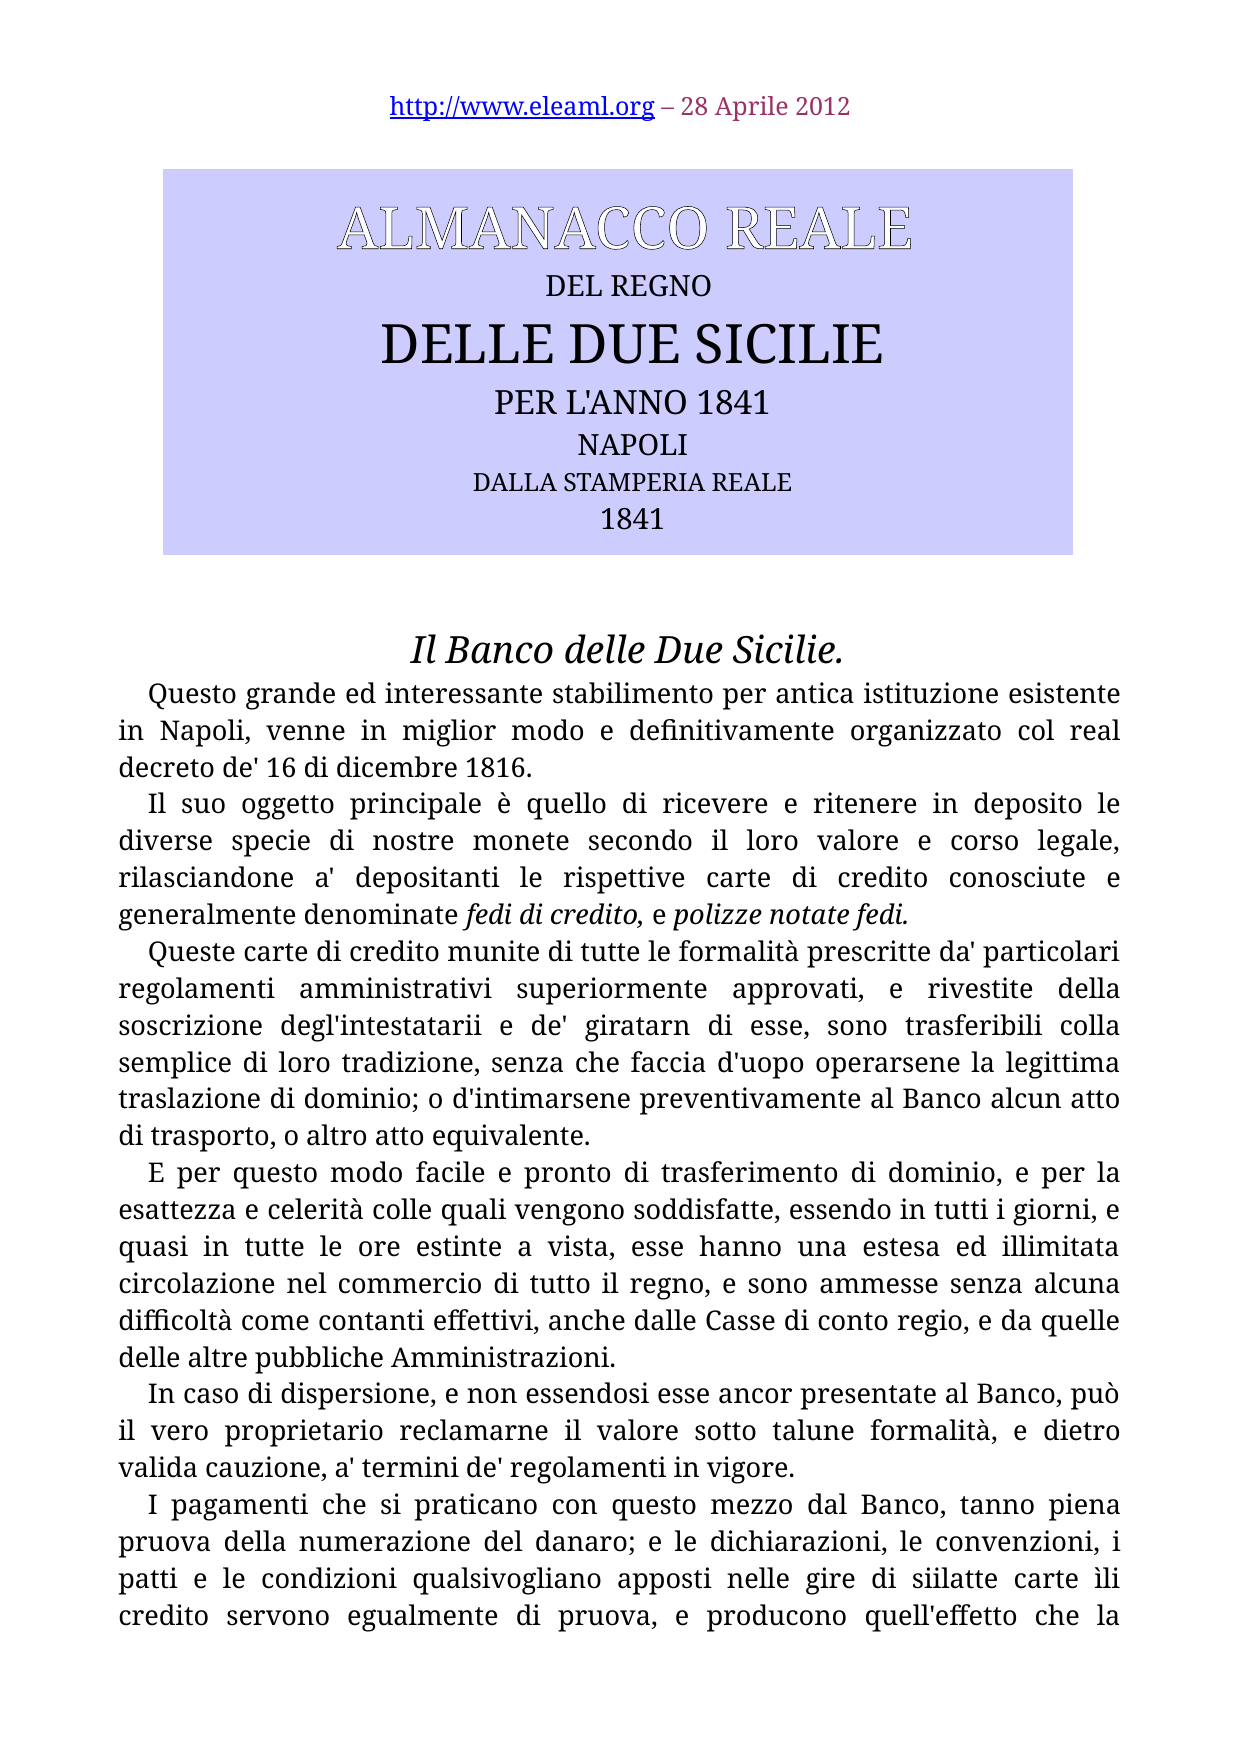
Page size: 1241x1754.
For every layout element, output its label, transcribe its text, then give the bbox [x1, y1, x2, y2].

text Il Banco delle Due Sicilie. [118, 623, 1122, 674]
text E per questo modo facile e pronto di trasferimento di dominio, e per la esattezza e celerità colle quali vengono soddisfatte, essendo in tutti i giorni, e quasi in tutte le ore estinte a vista, esse hanno una estesa ed illimitata circolazione nel commercio di tutto il regno, e sono ammesse senza alcuna difficoltà come contanti effettivi, anche dalle Casse di conto regio, e da quelle delle altre pubbliche Amministrazioni. [118, 1154, 1122, 1375]
text Questo grande ed interessante stabilimento per antica istituzione esistente in Napoli, venne in miglior modo e definitivamente organizzato col real decreto de' 16 di dicembre 1816. [118, 674, 1122, 785]
text Il suo oggetto principale è quello di ricevere e ritenere in deposito le diverse specie di nostre monete secondo il loro valore e corso legale, rilasciandone a' depositanti le rispettive carte di credito conosciute e generalmente denominate fedi di credito, e polizze notate fedi. [118, 785, 1122, 932]
table_header ALMANACCO REALE DEL REGNO DELLE DUE SICILIE PER L'ANNO 1841 NAPOLI DALLA STAMPERIA REALE 1841 [163, 169, 1073, 555]
text Queste carte di credito munite di tutte le formalità prescritte da' particolari regolamenti amministrativi superiormente approvati, e rivestite della soscrizione degl'intestatarii e de' giratarn di esse, sono trasferibili colla semplice di loro tradizione, senza che faccia d'uopo operarsene la legittima traslazione di dominio; o d'intimarsene preventivamente al Banco alcun atto di trasporto, o altro atto equivalente. [118, 932, 1122, 1154]
text I pagamenti che si praticano con questo mezzo dal Banco, tanno piena pruova della numerazione del danaro; e le dichiarazioni, le convenzioni, i patti e le condizioni qualsivogliano apposti nelle gire di siilatte carte ìli credito servono egualmente di pruova, e producono quell'effetto che la [118, 1486, 1122, 1633]
text In caso di dispersione, e non essendosi esse ancor presentate al Banco, può il vero proprietario reclamarne il valore sotto talune formalità, e dietro valida cauzione, a' termini de' regolamenti in vigore. [118, 1375, 1122, 1486]
